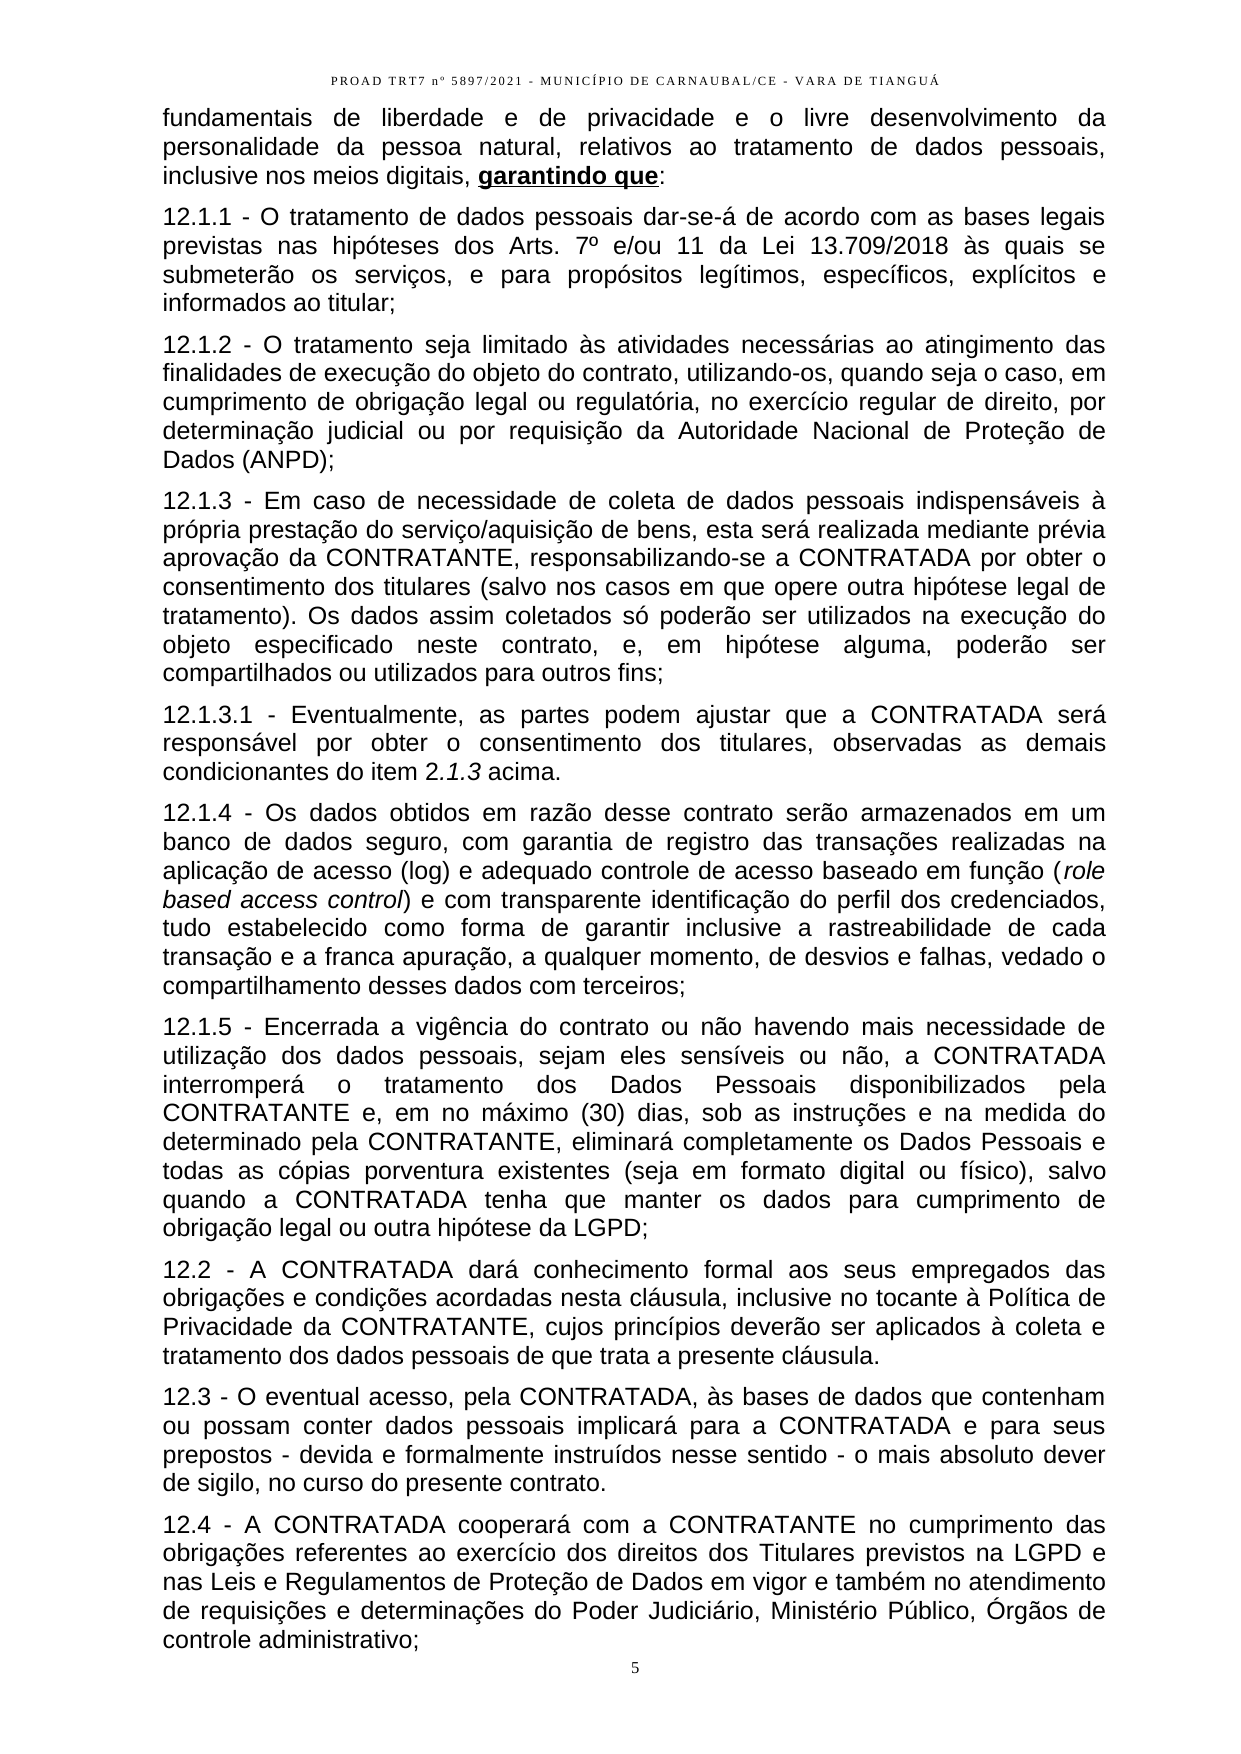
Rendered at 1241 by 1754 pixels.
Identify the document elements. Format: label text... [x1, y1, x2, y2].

text 12.1.1 - O tratamento de dados pessoais dar-se-á de acordo com as bases legais previstas nas hipóteses dos Arts. 7º e/ou 11 da Lei 13.709/2018 às quais se submeterão os serviços, e para propósitos legítimos, específicos, explícitos e informados ao titular; [162, 202, 1107, 317]
text 12.1.3 - Em caso de necessidade de coleta de dados pessoais indispensáveis à própria prestação do serviço/aquisição de bens, esta será realizada mediante prévia aprovação da CONTRATANTE, responsabilizando-se a CONTRATADA por obter o consentimento dos titulares (salvo nos casos em que opere outra hipótese legal de tratamento). Os dados assim coletados só poderão ser utilizados na execução do objeto especificado neste contrato, e, em hipótese alguma, poderão ser compartilhados ou utilizados para outros fins; [162, 486, 1107, 687]
text 12.1.3.1 - Eventualmente, as partes podem ajustar que a CONTRATADA será responsável por obter o consentimento dos titulares, observadas as demais condicionantes do item 2.1.3 acima. [162, 700, 1107, 786]
text 12.1.4 - Os dados obtidos em razão desse contrato serão armazenados em um banco de dados seguro, com garantia de registro das transações realizadas na aplicação de acesso (log) e adequado controle de acesso baseado em função (role based access control) e com transparente identificação do perfil dos credenciados, tudo estabelecido como forma de garantir inclusive a rastreabilidade de cada transação e a franca apuração, a qualquer momento, de desvios e falhas, vedado o compartilhamento desses dados com terceiros; [162, 798, 1107, 1000]
text fundamentais de liberdade e de privacidade e o livre desenvolvimento da personalidade da pessoa natural, relativos ao tratamento de dados pessoais, inclusive nos meios digitais, garantindo que: [162, 103, 1107, 190]
text 12.3 - O eventual acesso, pela CONTRATADA, às bases de dados que contenham ou possam conter dados pessoais implicará para a CONTRATADA e para seus prepostos - devida e formalmente instruídos nesse sentido - o mais absoluto dever de sigilo, no curso do presente contrato. [162, 1382, 1107, 1497]
text 12.1.5 - Encerrada a vigência do contrato ou não havendo mais necessidade de utilização dos dados pessoais, sejam eles sensíveis ou não, a CONTRATADA interromperá o tratamento dos Dados Pessoais disponibilizados pela CONTRATANTE e, em no máximo (30) dias, sob as instruções e na medida do determinado pela CONTRATANTE, eliminará completamente os Dados Pessoais e todas as cópias porventura existentes (seja em formato digital ou físico), salvo quando a CONTRATADA tenha que manter os dados para cumprimento de obrigação legal ou outra hipótese da LGPD; [162, 1012, 1107, 1242]
text 12.4 - A CONTRATADA cooperará com a CONTRATANTE no cumprimento das obrigações referentes ao exercício dos direitos dos Titulares previstos na LGPD e nas Leis e Regulamentos de Proteção de Dados em vigor e também no atendimento de requisições e determinações do Poder Judiciário, Ministério Público, Órgãos de controle administrativo; [162, 1510, 1107, 1653]
text 12.1.2 - O tratamento seja limitado às atividades necessárias ao atingimento das finalidades de execução do objeto do contrato, utilizando-os, quando seja o caso, em cumprimento de obrigação legal ou regulatória, no exercício regular de direito, por determinação judicial ou por requisição da Autoridade Nacional de Proteção de Dados (ANPD); [162, 330, 1107, 473]
text 12.2 - A CONTRATADA dará conhecimento formal aos seus empregados das obrigações e condições acordadas nesta cláusula, inclusive no tocante à Política de Privacidade da CONTRATANTE, cujos princípios deverão ser aplicados à coleta e tratamento dos dados pessoais de que trata a presente cláusula. [162, 1255, 1107, 1370]
